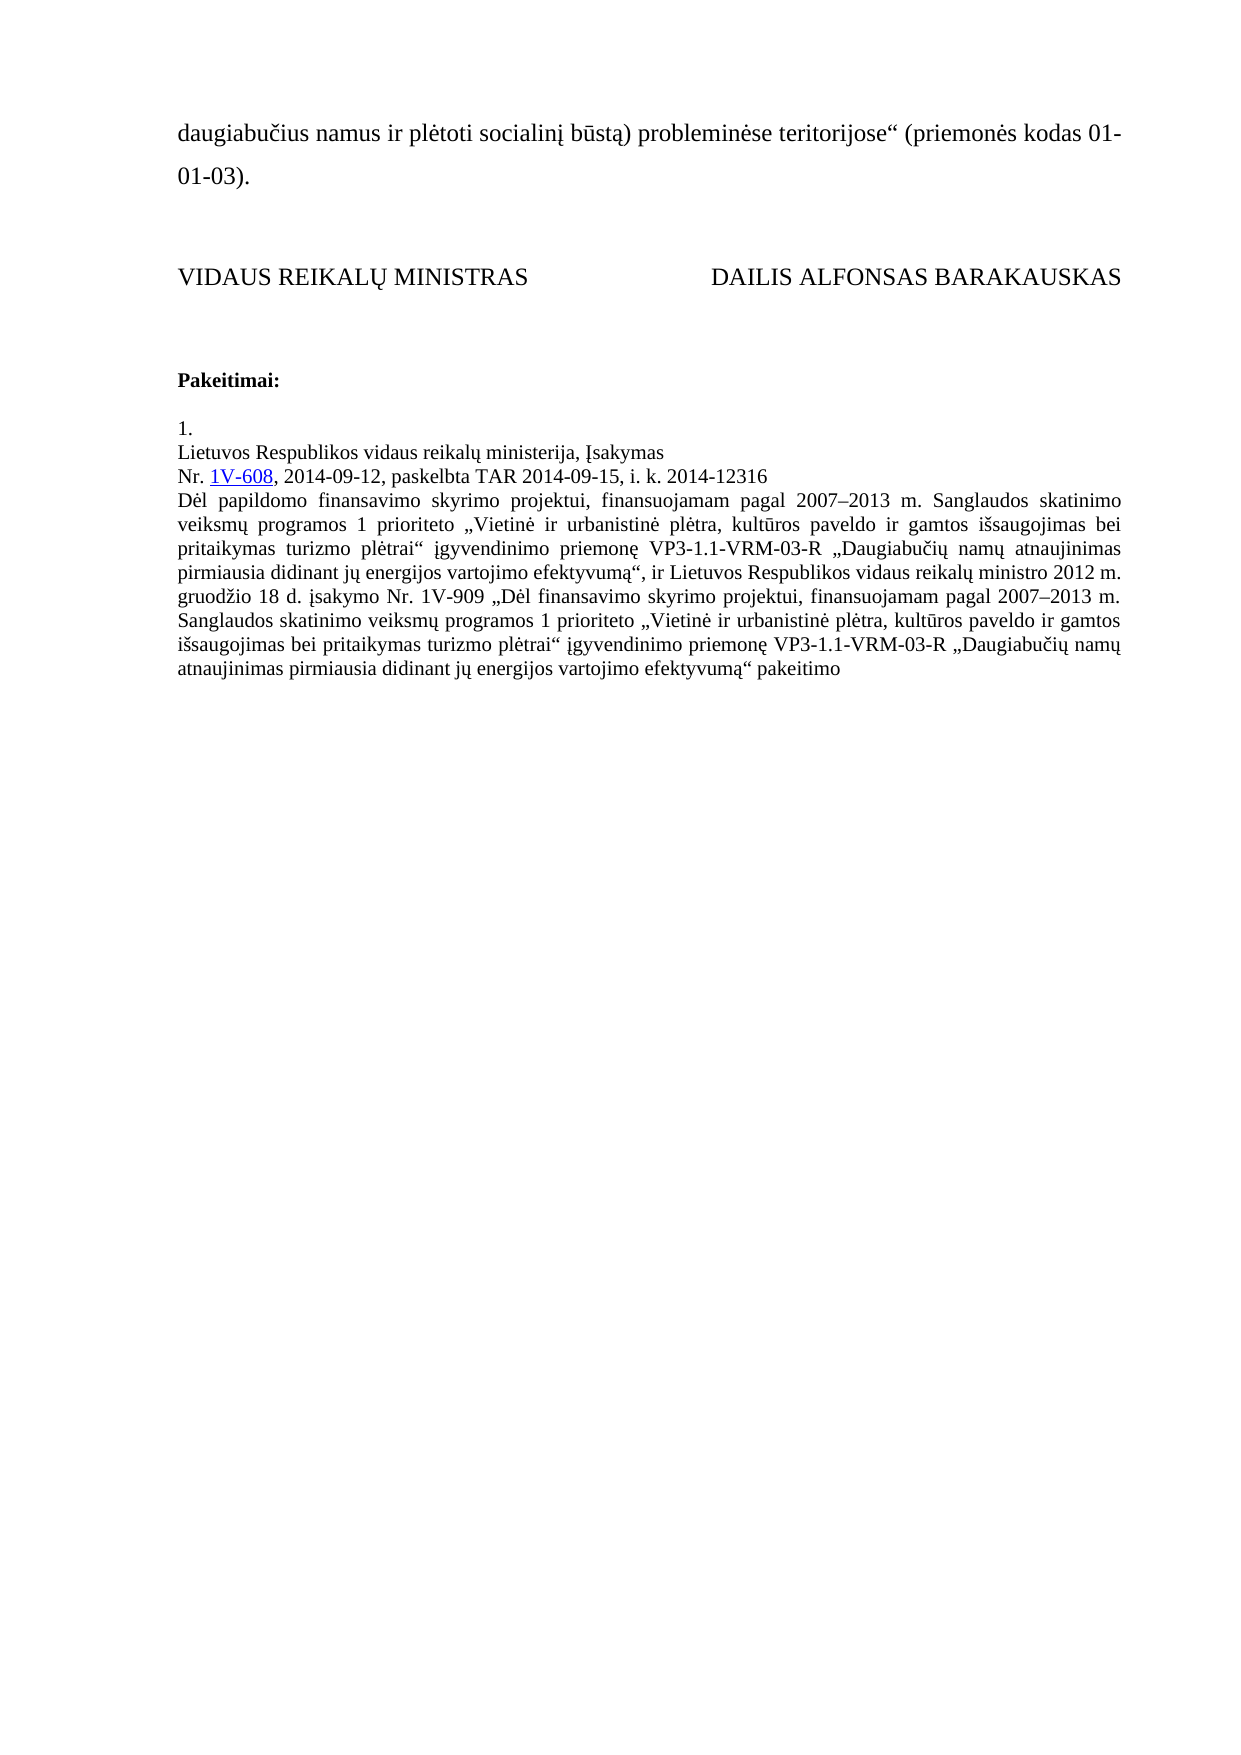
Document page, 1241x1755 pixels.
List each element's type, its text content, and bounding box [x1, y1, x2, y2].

text Nr. 1V-608, 2014-09-12, paskelbta TAR 2014-09-15, i. k. 2014-12316 [177, 464, 1122, 488]
text Pakeitimai: [177, 367, 1122, 392]
text Lietuvos Respublikos vidaus reikalų ministerija, Įsakymas [177, 440, 1122, 464]
text Dėl papildomo finansavimo skyrimo projektui, finansuojamam pagal 2007–2013 m. Sanglaudos skatinimo veiksmų programos 1 prioriteto „Vietinė ir urbanistinė plėtra, kultūros paveldo ir gamtos išsaugojimas bei pritaikymas turizmo plėtrai“ įgyvendinimo priemonę VP3-1.1-VRM-03-R „Daugiabučių namų atnaujinimas pirmiausia didinant jų energijos vartojimo efektyvumą“, ir Lietuvos Respublikos vidaus reikalų ministro 2012 m. gruodžio 18 d. įsakymo Nr. 1V-909 „Dėl finansavimo skyrimo projektui, finansuojamam pagal 2007–2013 m. Sanglaudos skatinimo veiksmų programos 1 prioriteto „Vietinė ir urbanistinė plėtra, kultūros paveldo ir gamtos išsaugojimas bei pritaikymas turizmo plėtrai“ įgyvendinimo priemonę VP3-1.1-VRM-03-R „Daugiabučių namų atnaujinimas pirmiausia didinant jų energijos vartojimo efektyvumą“ pakeitimo [177, 488, 1122, 680]
text 1. [177, 416, 1122, 440]
text daugiabučius namus ir plėtoti socialinį būstą) probleminėse teritorijose“ (priemonės kodas 01-01-03). [177, 118, 1122, 190]
text Vidaus reikalų ministras Dailis Alfonsas Barakauskas [177, 262, 1122, 291]
